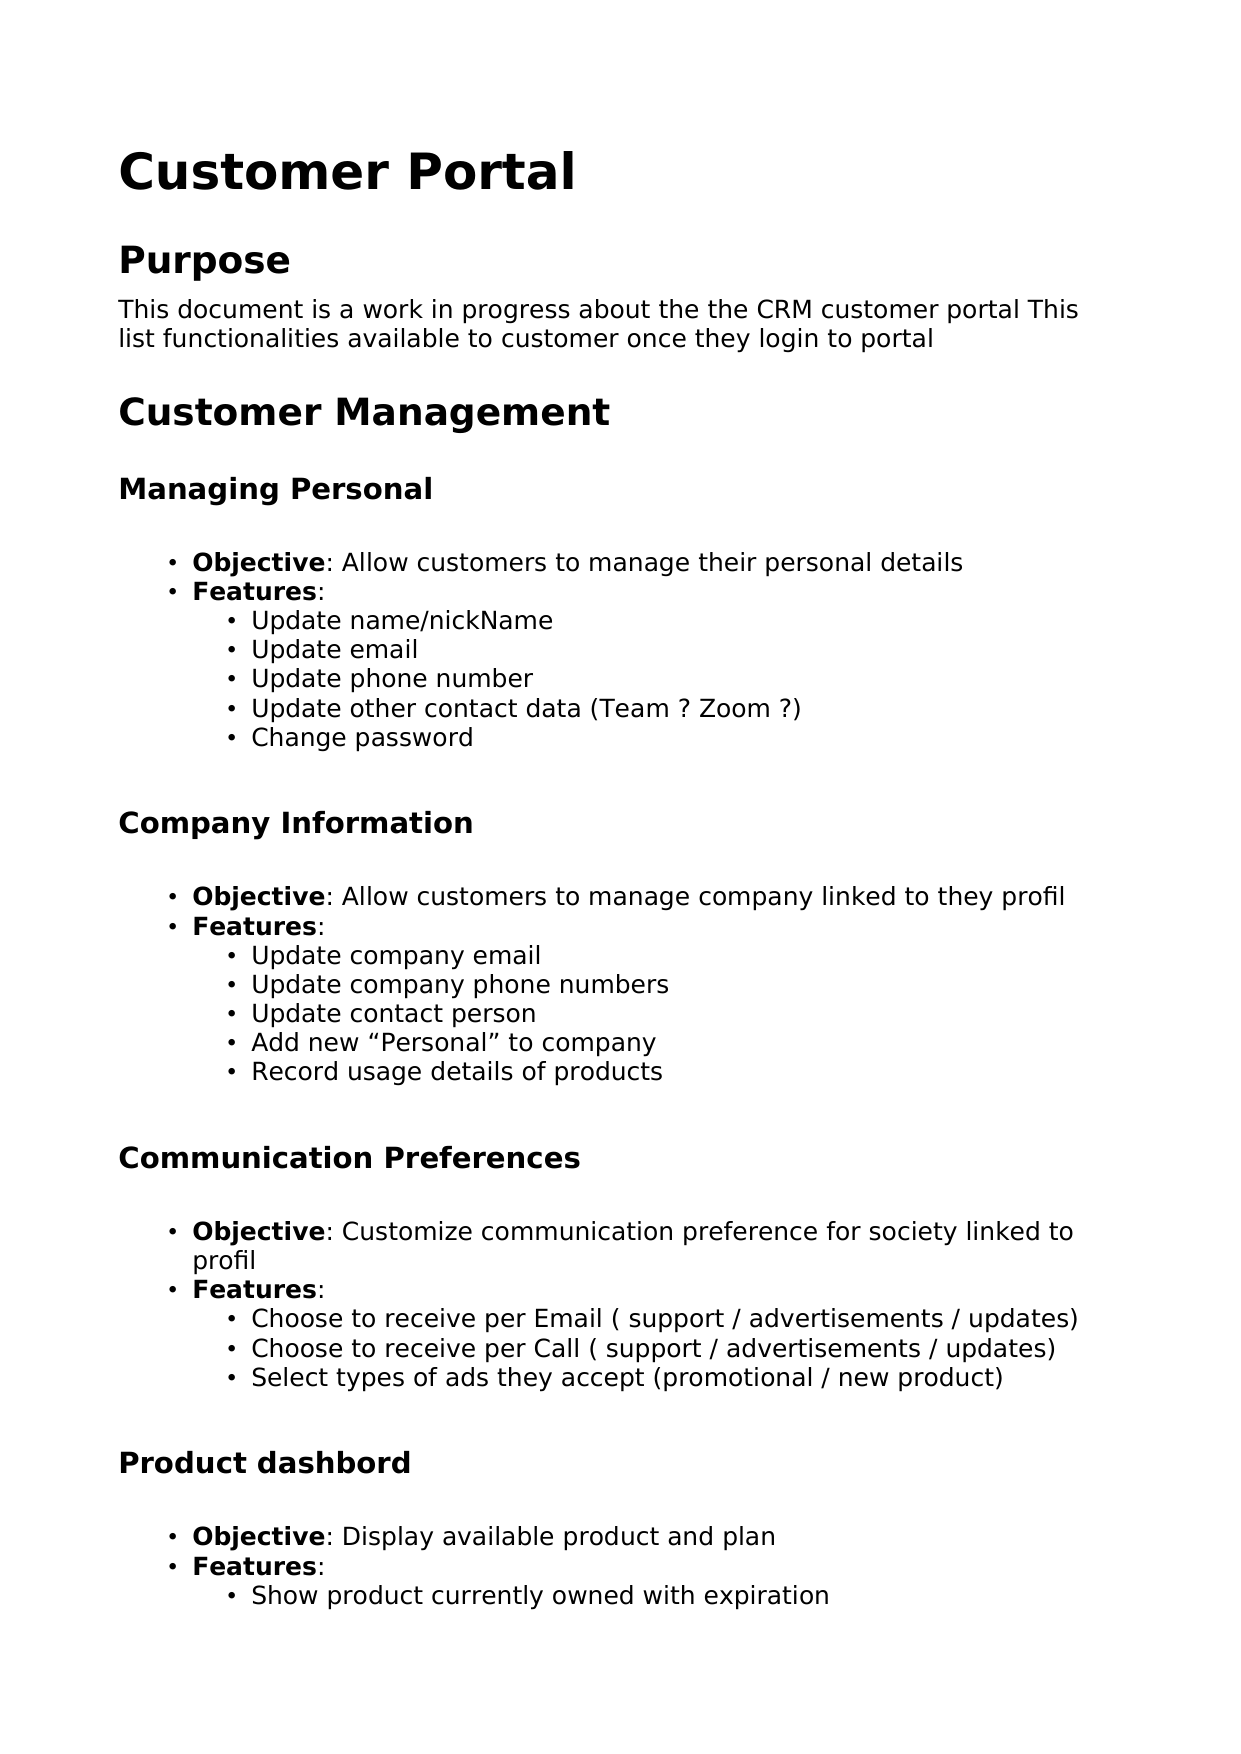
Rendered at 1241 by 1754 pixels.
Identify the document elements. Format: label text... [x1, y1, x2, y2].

list Objective: Allow customers to manage company linked to they profil [177, 882, 1122, 912]
list Objective: Allow customers to manage their personal details [177, 548, 1122, 577]
subtitle Product dashbord [118, 1447, 1122, 1481]
list Update company email [236, 941, 1122, 970]
subtitle Purpose [118, 239, 1122, 282]
subtitle Managing Personal [118, 472, 1122, 506]
list Update other contact data (Team ? Zoom ?) [236, 694, 1122, 723]
list Update email [236, 635, 1122, 664]
list Choose to receive per Call ( support / advertisements / updates) [236, 1334, 1122, 1363]
list Update name/nickName [236, 606, 1122, 635]
list Features: [177, 1552, 1122, 1581]
subtitle Company Information [118, 807, 1122, 841]
list Choose to receive per Email ( support / advertisements / updates) [236, 1304, 1122, 1334]
list Update contact person [236, 999, 1122, 1028]
list Update phone number [236, 664, 1122, 694]
list Features: [177, 912, 1122, 941]
list Select types of ads they accept (promotional / new product) [236, 1363, 1122, 1392]
list Update company phone numbers [236, 970, 1122, 999]
text This document is a work in progress about the the CRM customer portal This list functionalities available to customer once they login to portal [118, 295, 1122, 353]
list Add new “Personal” to company [236, 1028, 1122, 1057]
subtitle Customer Portal [118, 143, 1122, 201]
list Features: [177, 1275, 1122, 1304]
list Objective: Customize communication preference for society linked to profil [177, 1217, 1122, 1275]
list Objective: Display available product and plan [177, 1522, 1122, 1552]
subtitle Communication Preferences [118, 1141, 1122, 1175]
list Features: [177, 577, 1122, 606]
list Show product currently owned with expiration [236, 1581, 1122, 1610]
subtitle Customer Management [118, 391, 1122, 434]
list Record usage details of products [236, 1057, 1122, 1087]
list Change password [236, 723, 1122, 752]
